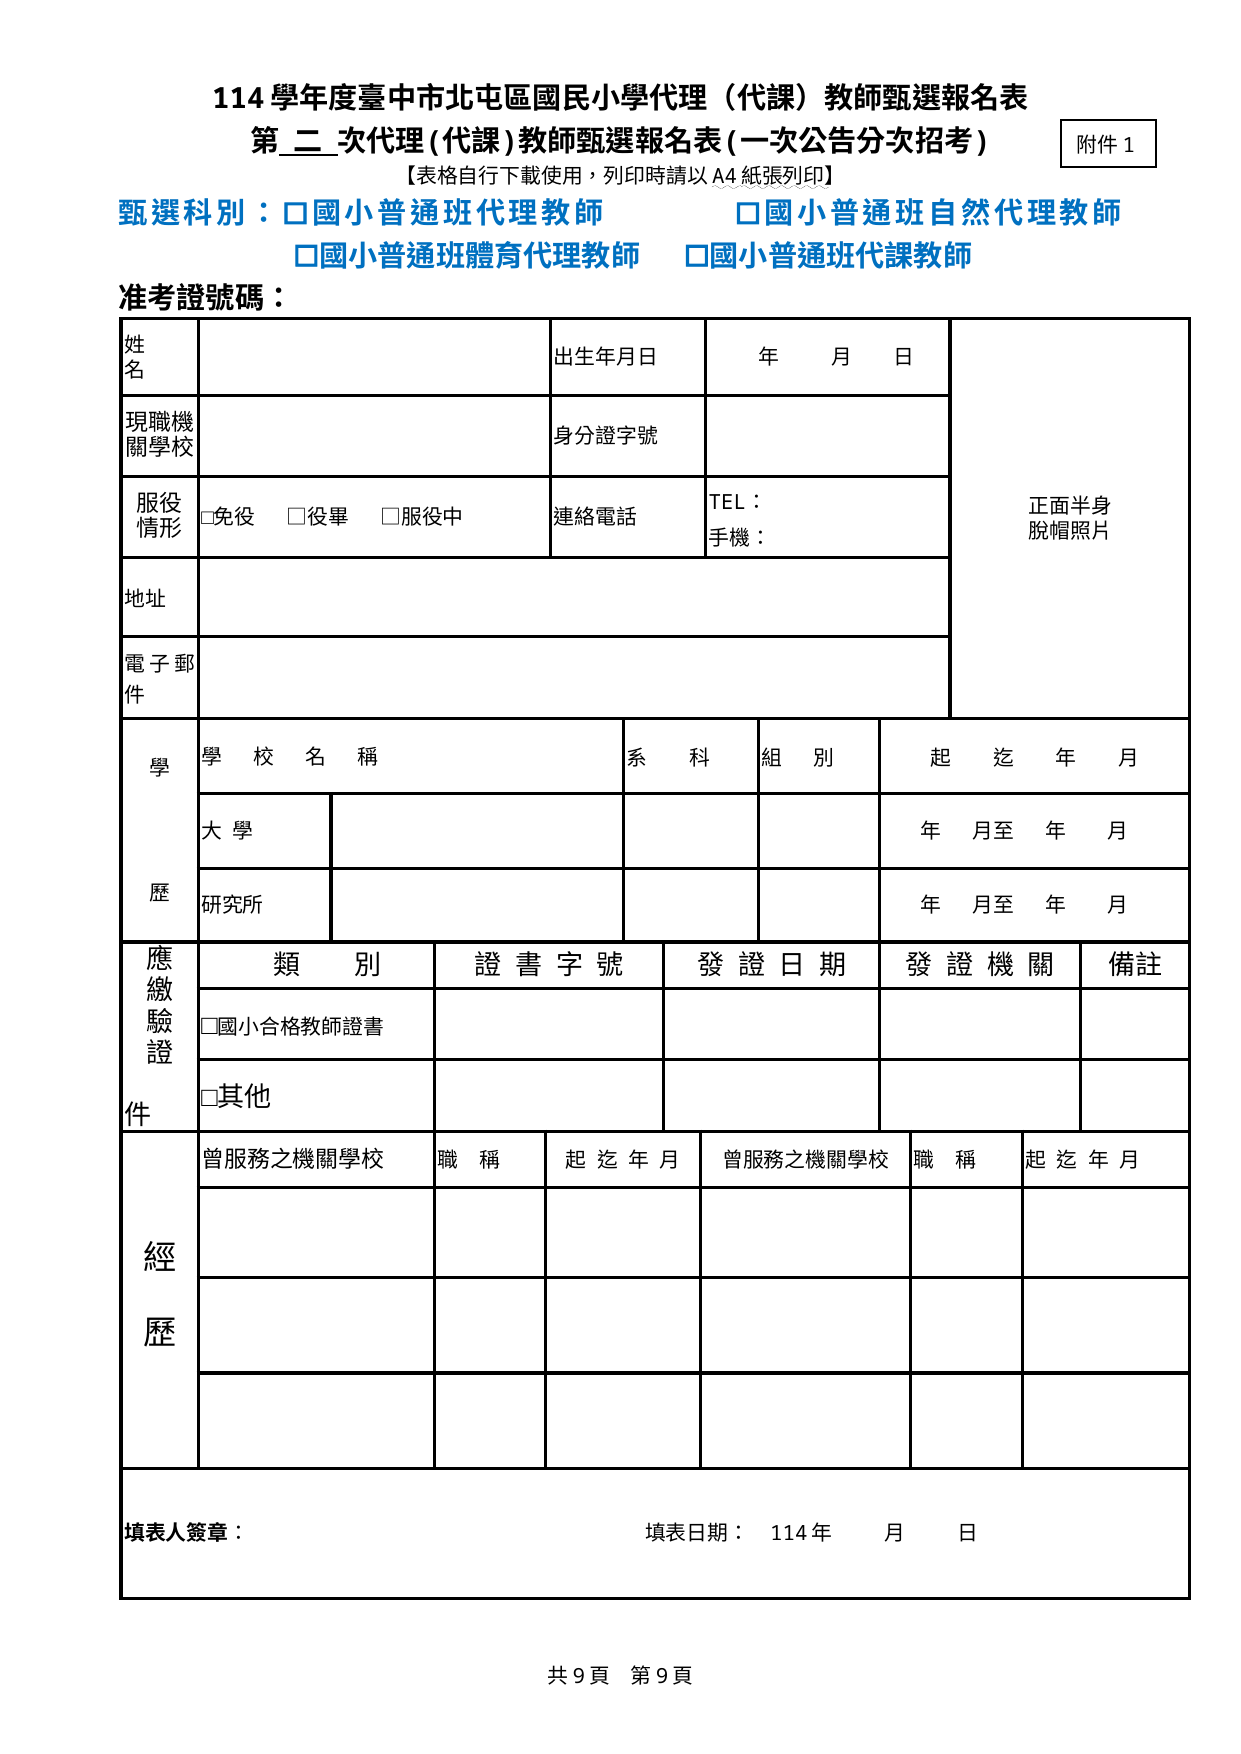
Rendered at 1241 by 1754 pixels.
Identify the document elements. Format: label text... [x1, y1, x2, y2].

table_cell [333, 870, 622, 940]
table_cell [760, 795, 878, 867]
table_header [200, 320, 549, 394]
table_cell [200, 559, 948, 635]
text 114學年度臺中市北屯區國民小學代理（代課）教師甄選報名表 [118, 75, 1122, 117]
table_cell [200, 1189, 433, 1276]
table_cell □免役 □役畢 □服役中 [200, 478, 549, 556]
table_cell 連絡電話 [552, 478, 704, 556]
table_cell 填表人簽章： 填表日期： 114年 月 日 [123, 1470, 1188, 1597]
table_cell [1024, 1189, 1188, 1276]
table_cell [436, 1061, 662, 1129]
table_cell [547, 1279, 699, 1371]
table_cell 研究所 [200, 870, 329, 940]
table_cell [436, 1279, 544, 1371]
table_cell [665, 990, 878, 1058]
table_cell 備註 [1082, 944, 1188, 987]
table_header 正面半身 脫帽照片 [952, 320, 1188, 717]
table_cell 經 歷 [123, 1133, 197, 1467]
table_cell 起 迄 年 月 [1024, 1133, 1188, 1186]
table_cell [436, 1375, 544, 1467]
table_cell [200, 1279, 433, 1371]
table_cell 起 迄 年 月 [547, 1133, 699, 1186]
table_cell [625, 795, 757, 867]
table_cell 曾服務之機關學校 [200, 1133, 433, 1186]
table_cell 組 別 [760, 720, 878, 792]
table_cell TEL： 手機： [707, 478, 948, 556]
table_cell [547, 1375, 699, 1467]
table_cell [200, 638, 948, 717]
table_cell 起 迄 年 月 [881, 720, 1188, 792]
table_cell 類 別 [200, 944, 433, 987]
text 第 二 次代理(代課)教師甄選報名表(一次公告分次招考) [118, 117, 1122, 160]
table_cell [881, 990, 1079, 1058]
table_cell [881, 1061, 1079, 1129]
table_cell [200, 1375, 433, 1467]
text 【表格自行下載使用，列印時請以A4紙張列印】 [118, 160, 1122, 190]
table_cell 大 學 [200, 795, 329, 867]
table_cell 證 書 字 號 [436, 944, 662, 987]
table_cell 學 校 名 稱 [200, 720, 622, 792]
table_cell [912, 1375, 1021, 1467]
table_cell [1024, 1375, 1188, 1467]
table_cell □其他 [200, 1061, 433, 1129]
text 准考證號碼： [118, 275, 1122, 317]
table_cell 發 證 日 期 [665, 944, 878, 987]
table_cell [702, 1189, 909, 1276]
table_cell 年 月至 年 月 [881, 870, 1188, 940]
table_cell [436, 990, 662, 1058]
table_cell [760, 870, 878, 940]
table_cell [912, 1279, 1021, 1371]
table_header 年 月 日 [707, 320, 948, 394]
table_cell 發 證 機 關 [881, 944, 1079, 987]
table_cell 電子郵件 [123, 638, 197, 717]
text 甄選科別：國小普通班代理教師 國小普通班自然代理教師 國小普通班體育代理教師 國小普通班代課教師 [118, 190, 1122, 275]
table_cell [1082, 1061, 1188, 1129]
table_cell 職 稱 [436, 1133, 544, 1186]
table_cell [702, 1279, 909, 1371]
table_header 姓 名 [123, 320, 197, 394]
table_cell 年 月至 年 月 [881, 795, 1188, 867]
table_cell [625, 870, 757, 940]
table_cell 現職機關學校 [123, 397, 197, 475]
table_cell □國小合格教師證書 [200, 990, 433, 1058]
table_cell [547, 1189, 699, 1276]
table_cell [436, 1189, 544, 1276]
table_cell [200, 397, 549, 475]
table_cell [707, 397, 948, 475]
table_cell 地址 [123, 559, 197, 635]
table_header 出生年月日 [552, 320, 704, 394]
table_cell 服役 情形 [123, 478, 197, 556]
table_cell 學 歷 [123, 720, 197, 940]
table_cell 曾服務之機關學校 [702, 1133, 909, 1186]
text 附件1 [1077, 128, 1140, 158]
table_cell [1082, 990, 1188, 1058]
table_cell 職 稱 [912, 1133, 1021, 1186]
table_cell [912, 1189, 1021, 1276]
table_cell [665, 1061, 878, 1129]
table_cell [1024, 1279, 1188, 1371]
table_cell 應 繳 驗 證 件 [123, 944, 197, 1129]
table_cell 身分證字號 [552, 397, 704, 475]
table_cell [702, 1375, 909, 1467]
table_cell [333, 795, 622, 867]
table_cell 系 科 [625, 720, 757, 792]
